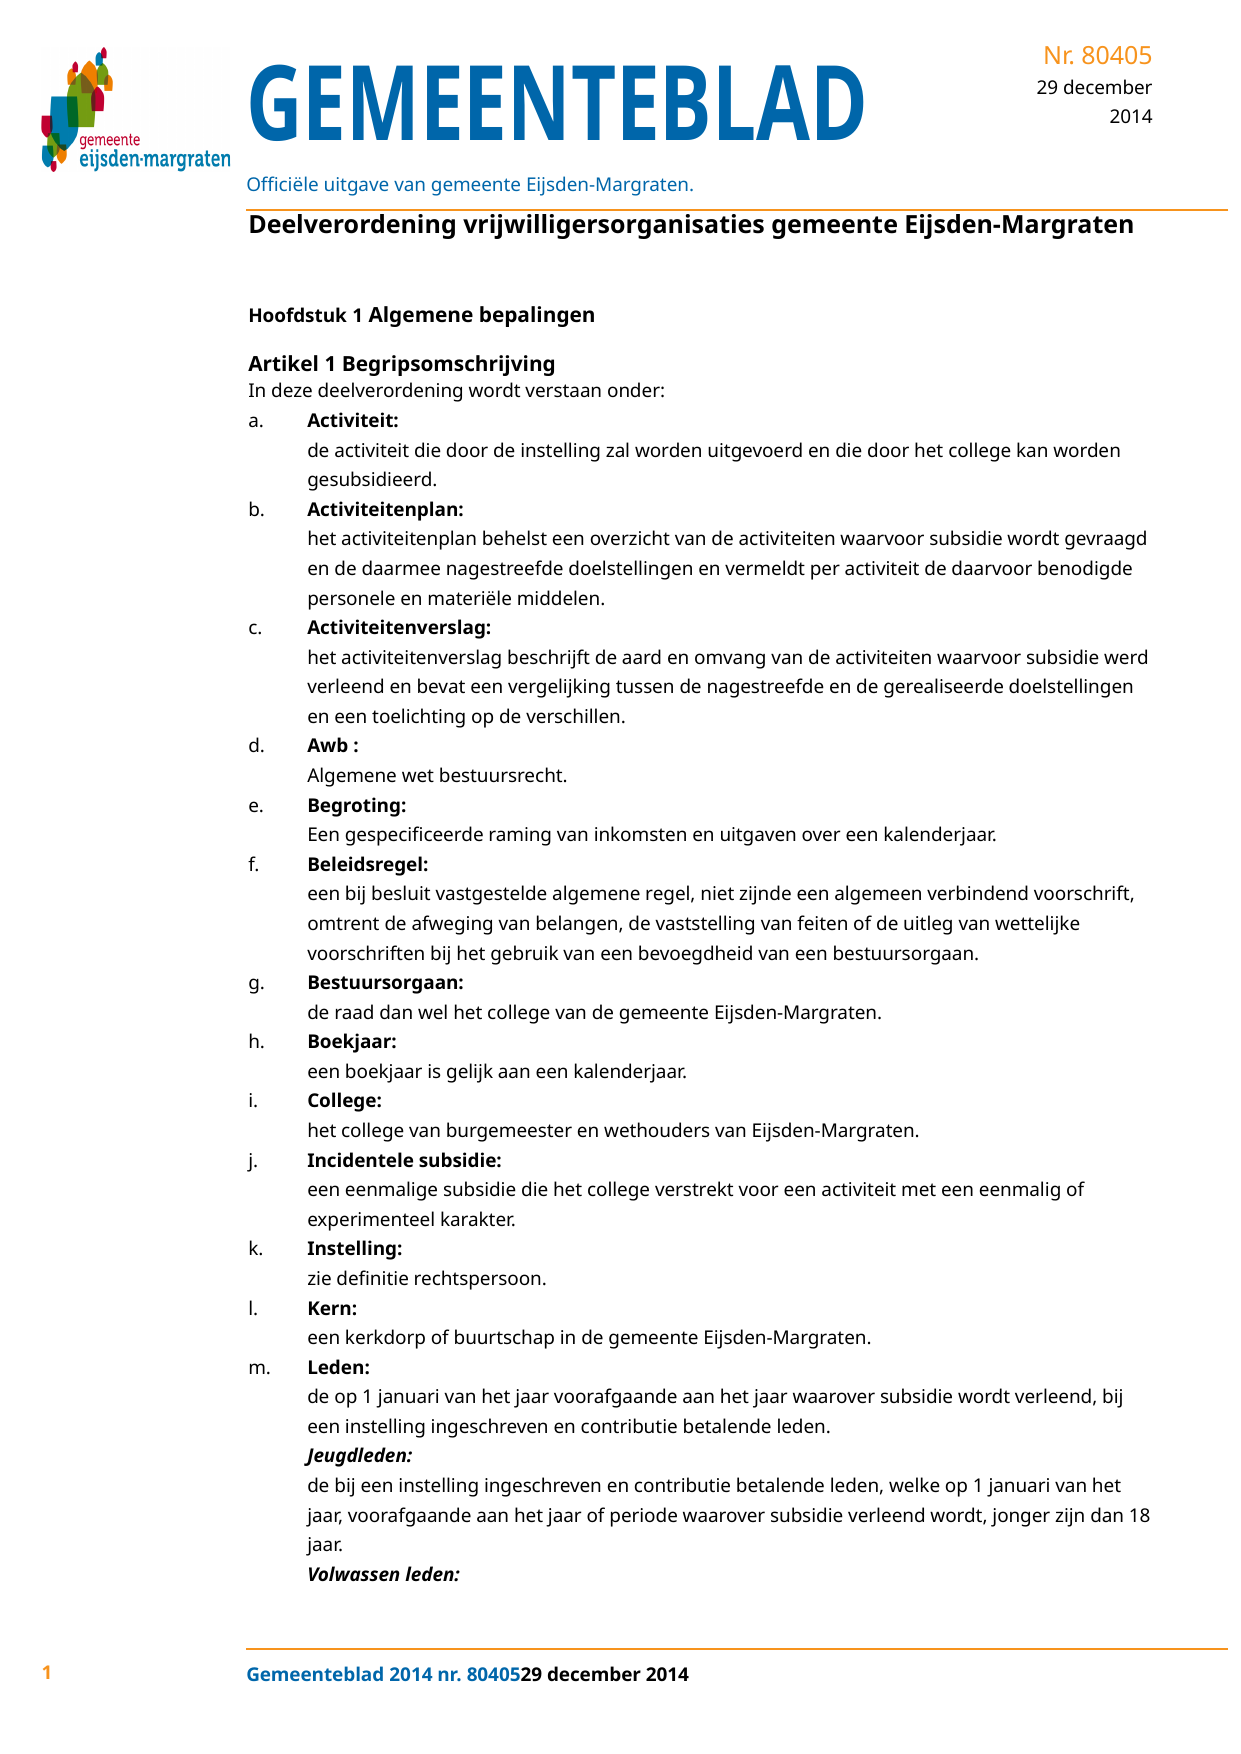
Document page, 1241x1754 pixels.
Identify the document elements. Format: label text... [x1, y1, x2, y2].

list Activiteit: [248, 407, 1152, 433]
list de raad dan wel het college van de gemeente Eijsden-Margraten. [248, 999, 1152, 1024]
list Bestuursorgaan: [248, 969, 1152, 995]
list Jeugdleden: [248, 1443, 1152, 1468]
list Algemene wet bestuursrecht. [248, 762, 1152, 788]
list College: [248, 1088, 1152, 1113]
list Beleidsregel: [248, 851, 1152, 877]
list Incidentele subsidie: [248, 1147, 1152, 1172]
list Instelling: [248, 1236, 1152, 1261]
list de activiteit die door de instelling zal worden uitgevoerd en die door het college kan worden gesubsidieerd. [248, 437, 1152, 492]
list Kern: [248, 1295, 1152, 1320]
list Begroting: [248, 792, 1152, 817]
list Leden: [248, 1354, 1152, 1379]
list Activiteitenverslag: [248, 614, 1152, 640]
picture [41, 47, 231, 172]
list de bij een instelling ingeschreven en contributie betalende leden, welke op 1 januari van het jaar, voorafgaande aan het jaar of periode waarover subsidie verleend wordt, jonger zijn dan 18 jaar. [248, 1472, 1152, 1557]
list een kerkdorp of buurtschap in de gemeente Eijsden-Margraten. [248, 1324, 1152, 1350]
list het activiteitenplan behelst een overzicht van de activiteiten waarvoor subsidie wordt gevraagd en de daarmee nagestreefde doelstellingen en vermeldt per activiteit de daarvoor benodigde personele en materiële middelen. [248, 526, 1152, 610]
list de op 1 januari van het jaar voorafgaande aan het jaar waarover subsidie wordt verleend, bij een instelling ingeschreven en contributie betalende leden. [248, 1383, 1152, 1439]
text Artikel 1 Begripsomschrijving [248, 349, 1152, 378]
list een eenmalige subsidie die het college verstrekt voor een activiteit met een eenmalig of experimenteel karakter. [248, 1176, 1152, 1232]
list het college van burgemeester en wethouders van Eijsden-Margraten. [248, 1117, 1152, 1143]
list een boekjaar is gelijk aan een kalenderjaar. [248, 1058, 1152, 1084]
text In deze deelverordening wordt verstaan onder: [248, 378, 1152, 403]
list Awb : [248, 733, 1152, 758]
list het activiteitenverslag beschrijft de aard en omvang van de activiteiten waarvoor subsidie werd verleend en bevat een vergelijking tussen de nagestreefde en de gerealiseerde doelstellingen en een toelichting op de verschillen. [248, 644, 1152, 729]
list Activiteitenplan: [248, 496, 1152, 522]
list zie definitie rechtspersoon. [248, 1265, 1152, 1291]
text Deelverordening vrijwilligersorganisaties gemeente Eijsden-Margraten [248, 211, 1152, 241]
list Volwassen leden: [248, 1561, 1152, 1587]
list een bij besluit vastgestelde algemene regel, niet zijnde een algemeen verbindend voorschrift, omtrent de afweging van belangen, de vaststelling van feiten of de uitleg van wettelijke voorschriften bij het gebruik van een bevoegdheid van een bestuursorgaan. [248, 881, 1152, 965]
text Hoofdstuk 1 Algemene bepalingen [248, 300, 1152, 328]
list Een gespecificeerde raming van inkomsten en uitgaven over een kalenderjaar. [248, 821, 1152, 847]
list Boekjaar: [248, 1028, 1152, 1054]
